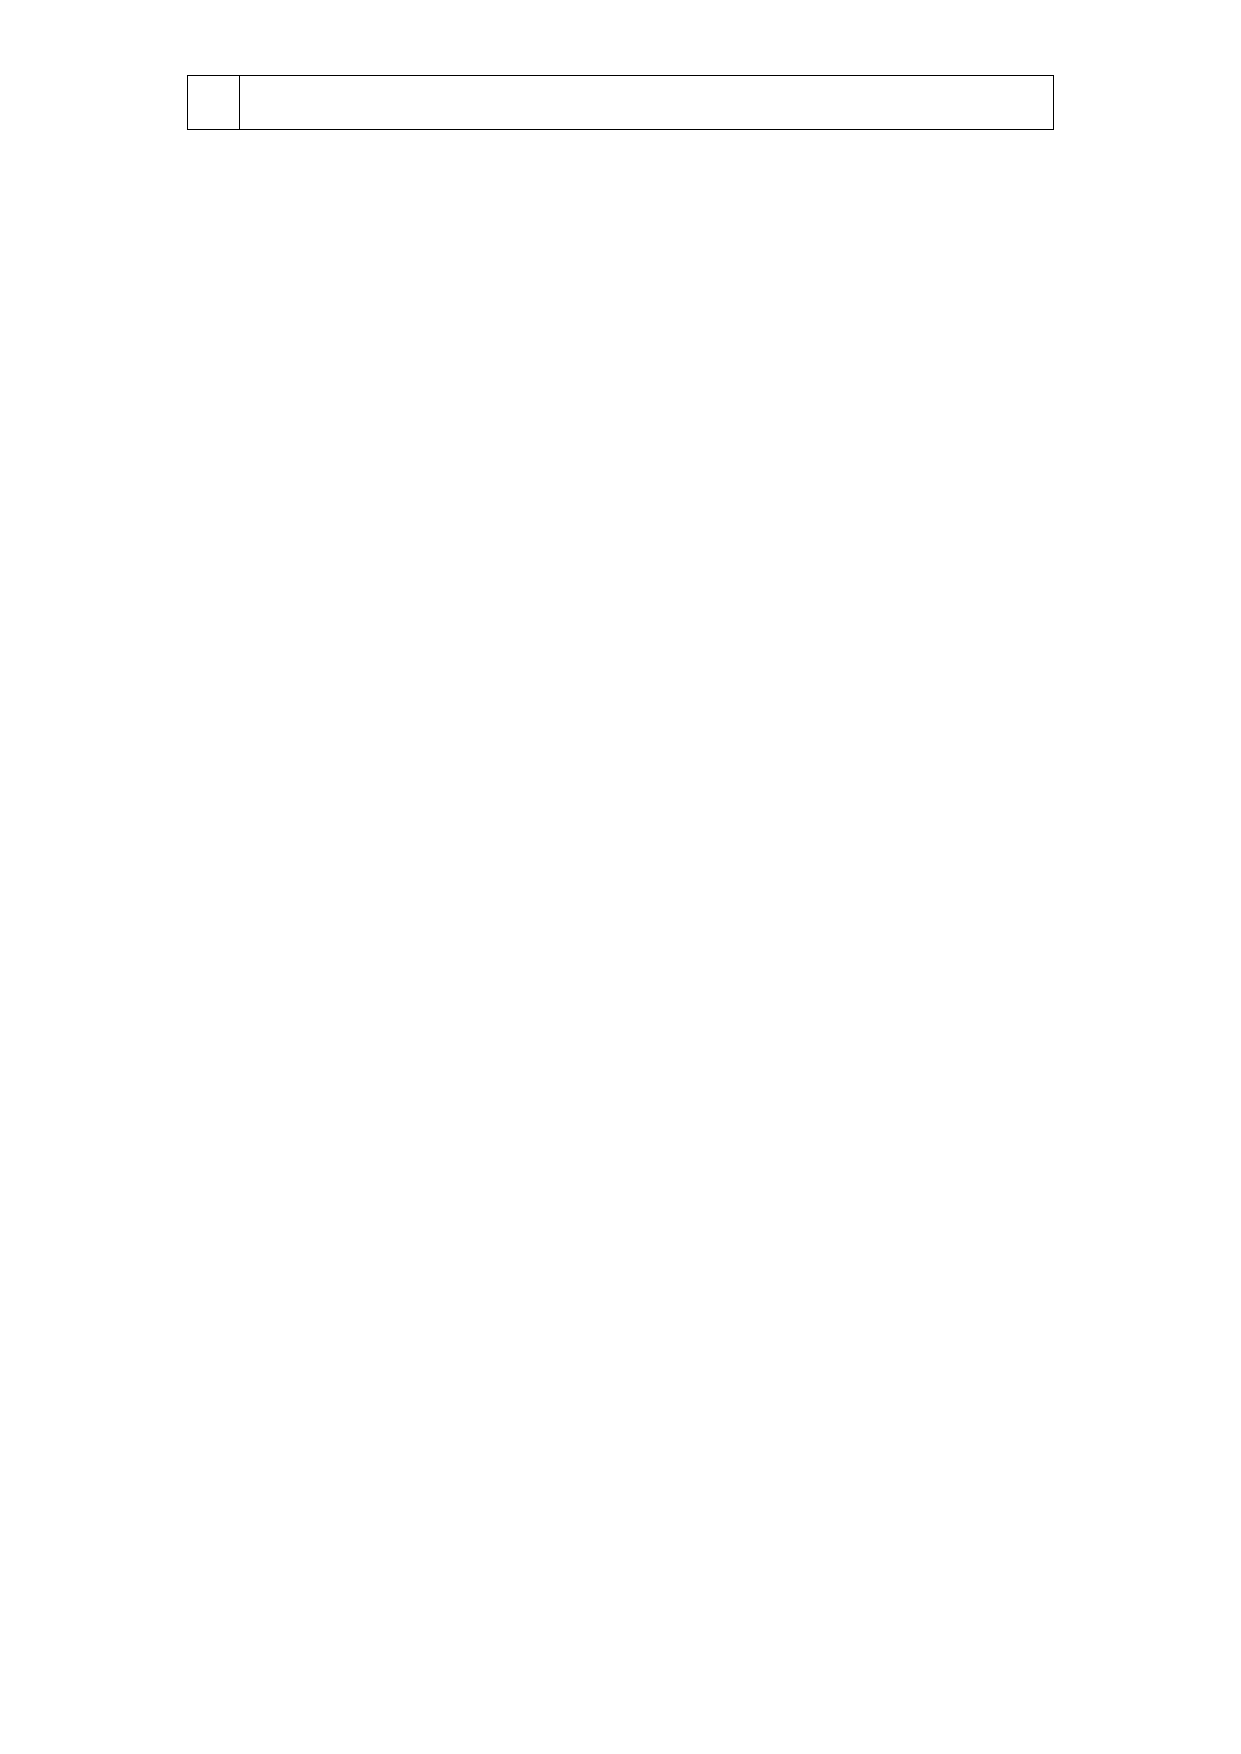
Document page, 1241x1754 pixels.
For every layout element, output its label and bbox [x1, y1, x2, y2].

table_cell [188, 76, 239, 129]
table_cell [240, 76, 1053, 129]
